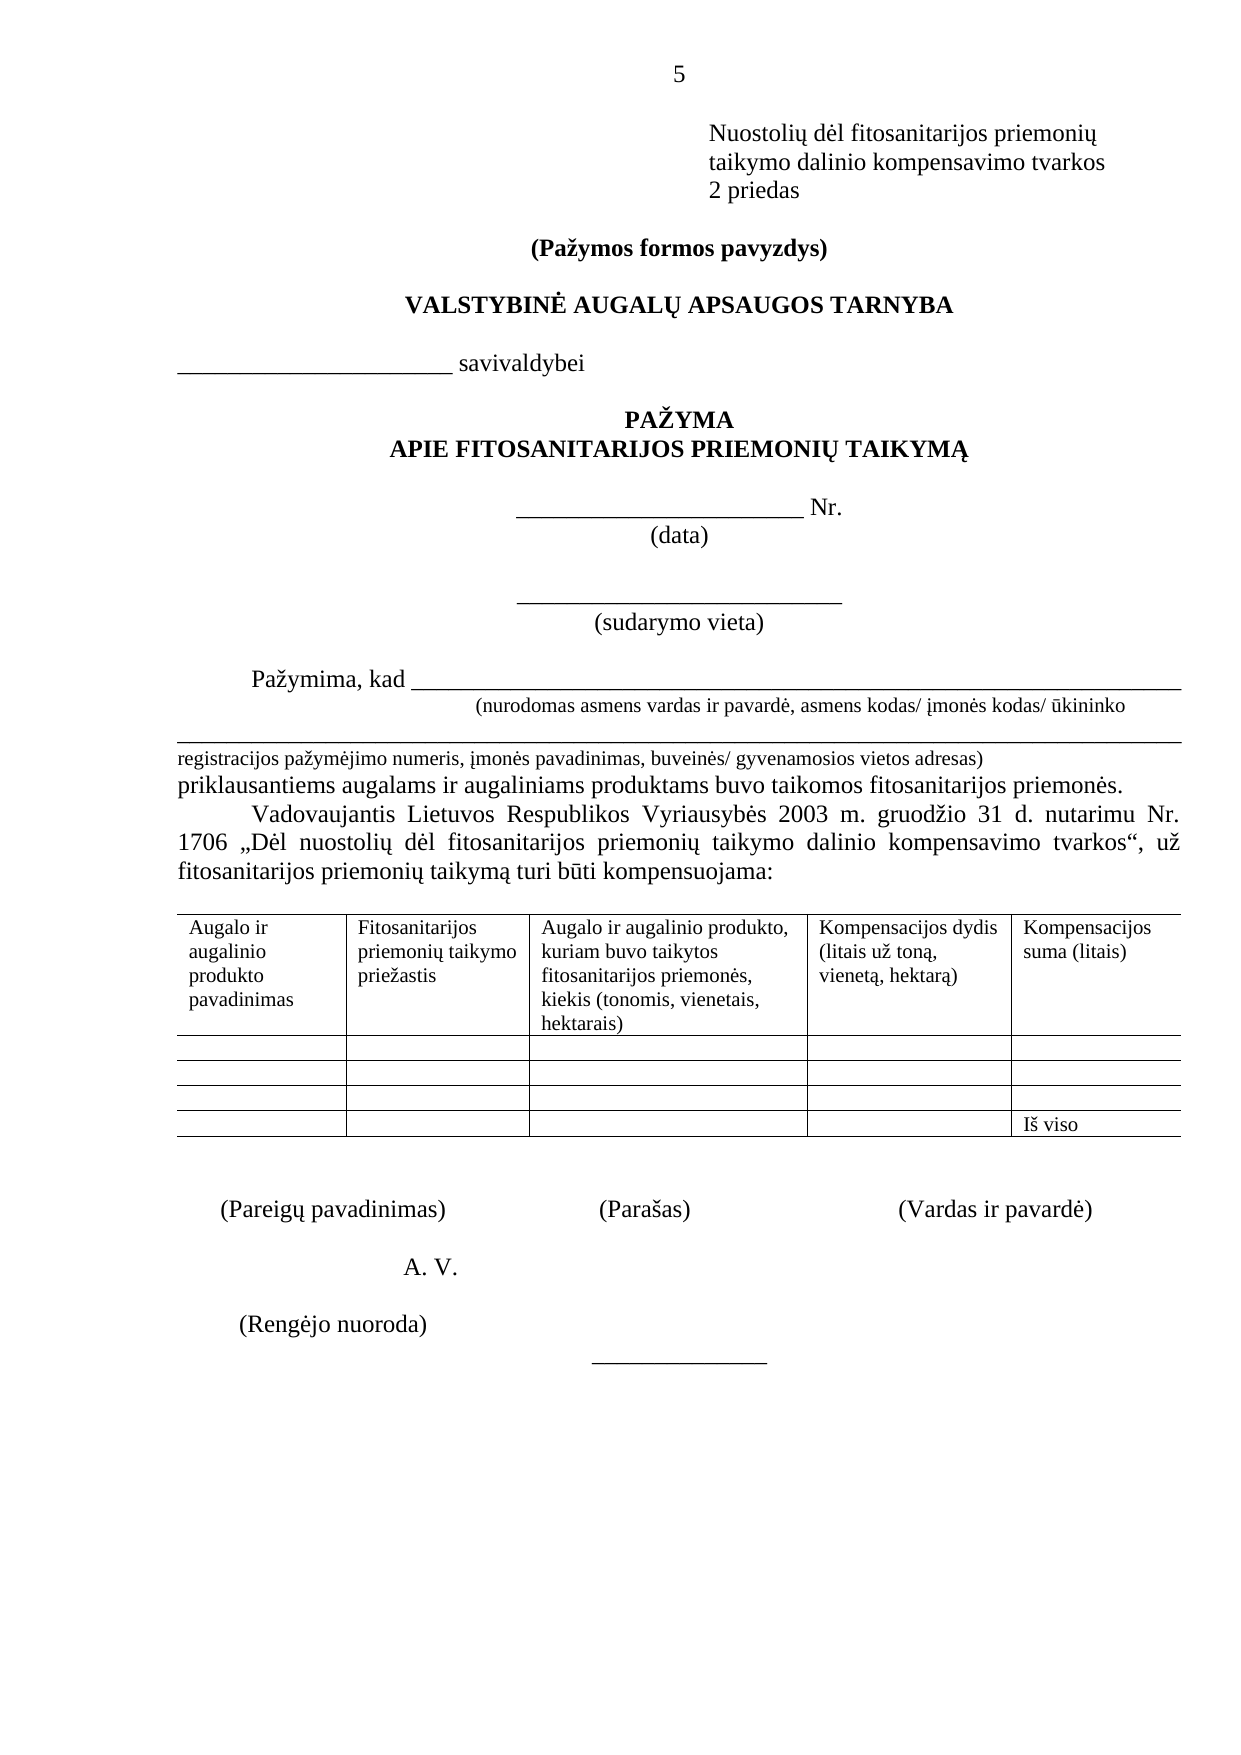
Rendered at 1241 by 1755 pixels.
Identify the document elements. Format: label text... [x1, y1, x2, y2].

text (sudarymo vieta) [177, 607, 1181, 636]
text _______________________ Nr. [177, 492, 1181, 521]
text A. V. [177, 1252, 1181, 1280]
table_header Kompensacijos dydis (litais už toną, vienetą, hektarą) [808, 915, 1011, 1035]
text Vadovaujantis Lietuvos Respublikos Vyriausybės 2003 m. gruodžio 31 d. nutarimu Nr. 1706 „Dėl nuostolių dėl fitosanitarijos priemonių taikymo dalinio kompensavimo tvarkos“, už fitosanitarijos priemonių taikymą turi būti kompensuojama: [177, 799, 1181, 885]
text Pažymima, kad [177, 664, 1181, 693]
text (Pareigų pavadinimas) (Parašas) (Vardas ir pavardė) [177, 1194, 1181, 1223]
text (data) [177, 521, 1181, 549]
table_cell [1012, 1036, 1181, 1060]
text (nurodomas asmens vardas ir pavardė, asmens kodas/ įmonės kodas/ ūkininko [177, 693, 1181, 717]
text __________________________ [177, 578, 1181, 607]
text priklausantiems augalams ir augaliniams produktams buvo taikomos fitosanitarijos priemonės. [177, 770, 1181, 799]
text ______________ [177, 1338, 1181, 1367]
table_cell [1012, 1061, 1181, 1085]
table_cell [808, 1061, 1011, 1085]
table_cell [347, 1111, 529, 1136]
table_cell [347, 1036, 529, 1060]
table_cell [808, 1086, 1011, 1110]
table_cell [530, 1036, 807, 1060]
table_cell [347, 1086, 529, 1110]
table_header Fitosanitarijos priemonių taikymo priežastis [347, 915, 529, 1035]
text VALSTYBINĖ AUGALŲ APSAUGOS TARNYBA [177, 291, 1181, 319]
text registracijos pažymėjimo numeris, įmonės pavadinimas, buveinės/ gyvenamosios vietos adresas) [177, 746, 1181, 770]
table_cell [808, 1036, 1011, 1060]
table_cell [177, 1111, 346, 1136]
table_cell Iš viso [1012, 1111, 1181, 1136]
table_cell [530, 1086, 807, 1110]
text Nuostolių dėl fitosanitarijos priemonių [709, 118, 1181, 147]
table_cell [177, 1086, 346, 1110]
table_cell [530, 1061, 807, 1085]
text APIE FITOSANITARIJOS PRIEMONIŲ TAIKYMĄ [177, 434, 1181, 463]
table_header Augalo ir augalinio produkto, kuriam buvo taikytos fitosanitarijos priemonės, kiekis (tonomis, vienetais, hektarais) [530, 915, 807, 1035]
text ______________________ savivaldybei [177, 348, 1181, 377]
table_cell [530, 1111, 807, 1136]
table_cell [347, 1061, 529, 1085]
table_cell [808, 1111, 1011, 1136]
text 2 priedas [177, 176, 1181, 204]
text PAŽYMA [177, 406, 1181, 434]
table_cell [1012, 1086, 1181, 1110]
text (Pažymos formos pavyzdys) [177, 233, 1181, 262]
text taikymo dalinio kompensavimo tvarkos [177, 147, 1181, 176]
table_cell [177, 1036, 346, 1060]
table_header Kompensacijos suma (litais) [1012, 915, 1181, 1035]
text (Rengėjo nuoroda) [177, 1309, 1181, 1338]
table_header Augalo ir augalinio produkto pavadinimas [177, 915, 346, 1035]
table_cell [177, 1061, 346, 1085]
